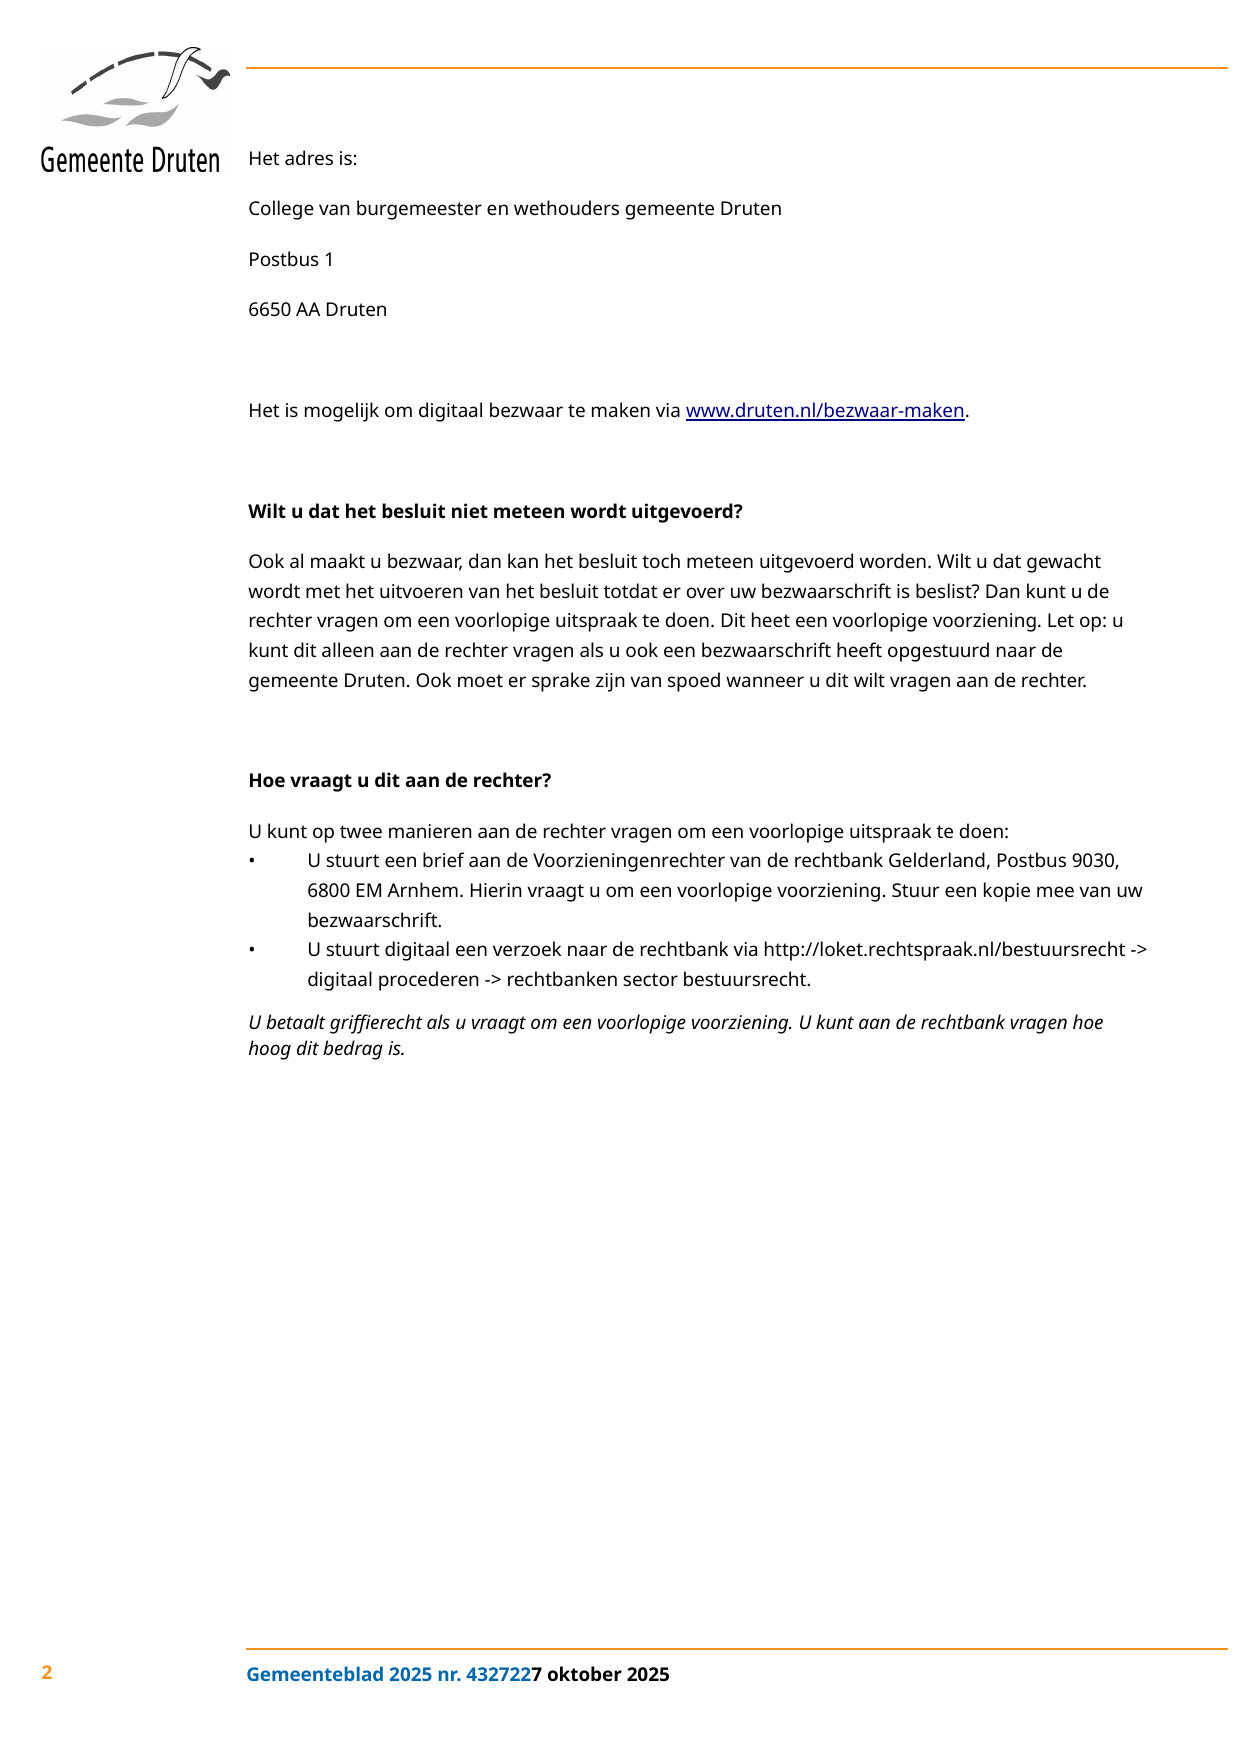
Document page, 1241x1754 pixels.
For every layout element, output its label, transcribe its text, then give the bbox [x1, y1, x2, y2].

text 6650 AA Druten [248, 296, 1152, 322]
text Hoe vraagt u dit aan de rechter? [248, 768, 1152, 793]
text Het adres is: [248, 145, 1152, 171]
text Het is mogelijk om digitaal bezwaar te maken via www.druten.nl/bezwaar-maken. [248, 397, 1152, 423]
text U betaalt griffierecht als u vraagt om een voorlopige voorziening. U kunt aan de rechtbank vragen hoe hoog dit bedrag is. [248, 1009, 1152, 1061]
text Postbus 1 [248, 246, 1152, 272]
text Ook al maakt u bezwaar, dan kan het besluit toch meteen uitgevoerd worden. Wilt u dat gewacht wordt met het uitvoeren van het besluit totdat er over uw bezwaarschrift is beslist? Dan kunt u de rechter vragen om een voorlopige uitspraak te doen. Dit heet een voorlopige voorziening. Let op: u kunt dit alleen aan de rechter vragen als u ook een bezwaarschrift heeft opgestuurd naar de gemeente Druten. Ook moet er sprake zijn van spoed wanneer u dit wilt vragen aan de rechter. [248, 548, 1152, 693]
text U kunt op twee manieren aan de rechter vragen om een voorlopige uitspraak te doen: [248, 818, 1152, 844]
list U stuurt digitaal een verzoek naar de rechtbank via http://loket.rechtspraak.nl/bestuursrecht -> digitaal procederen -> rechtbanken sector bestuursrecht. [248, 936, 1152, 992]
text Wilt u dat het besluit niet meteen wordt uitgevoerd? [248, 498, 1152, 524]
picture [41, 47, 231, 172]
text College van burgemeester en wethouders gemeente Druten [248, 196, 1152, 221]
list U stuurt een brief aan de Voorzieningenrechter van de rechtbank Gelderland, Postbus 9030, 6800 EM Arnhem. Hierin vraagt u om een voorlopige voorziening. Stuur een kopie mee van uw bezwaarschrift. [248, 848, 1152, 933]
